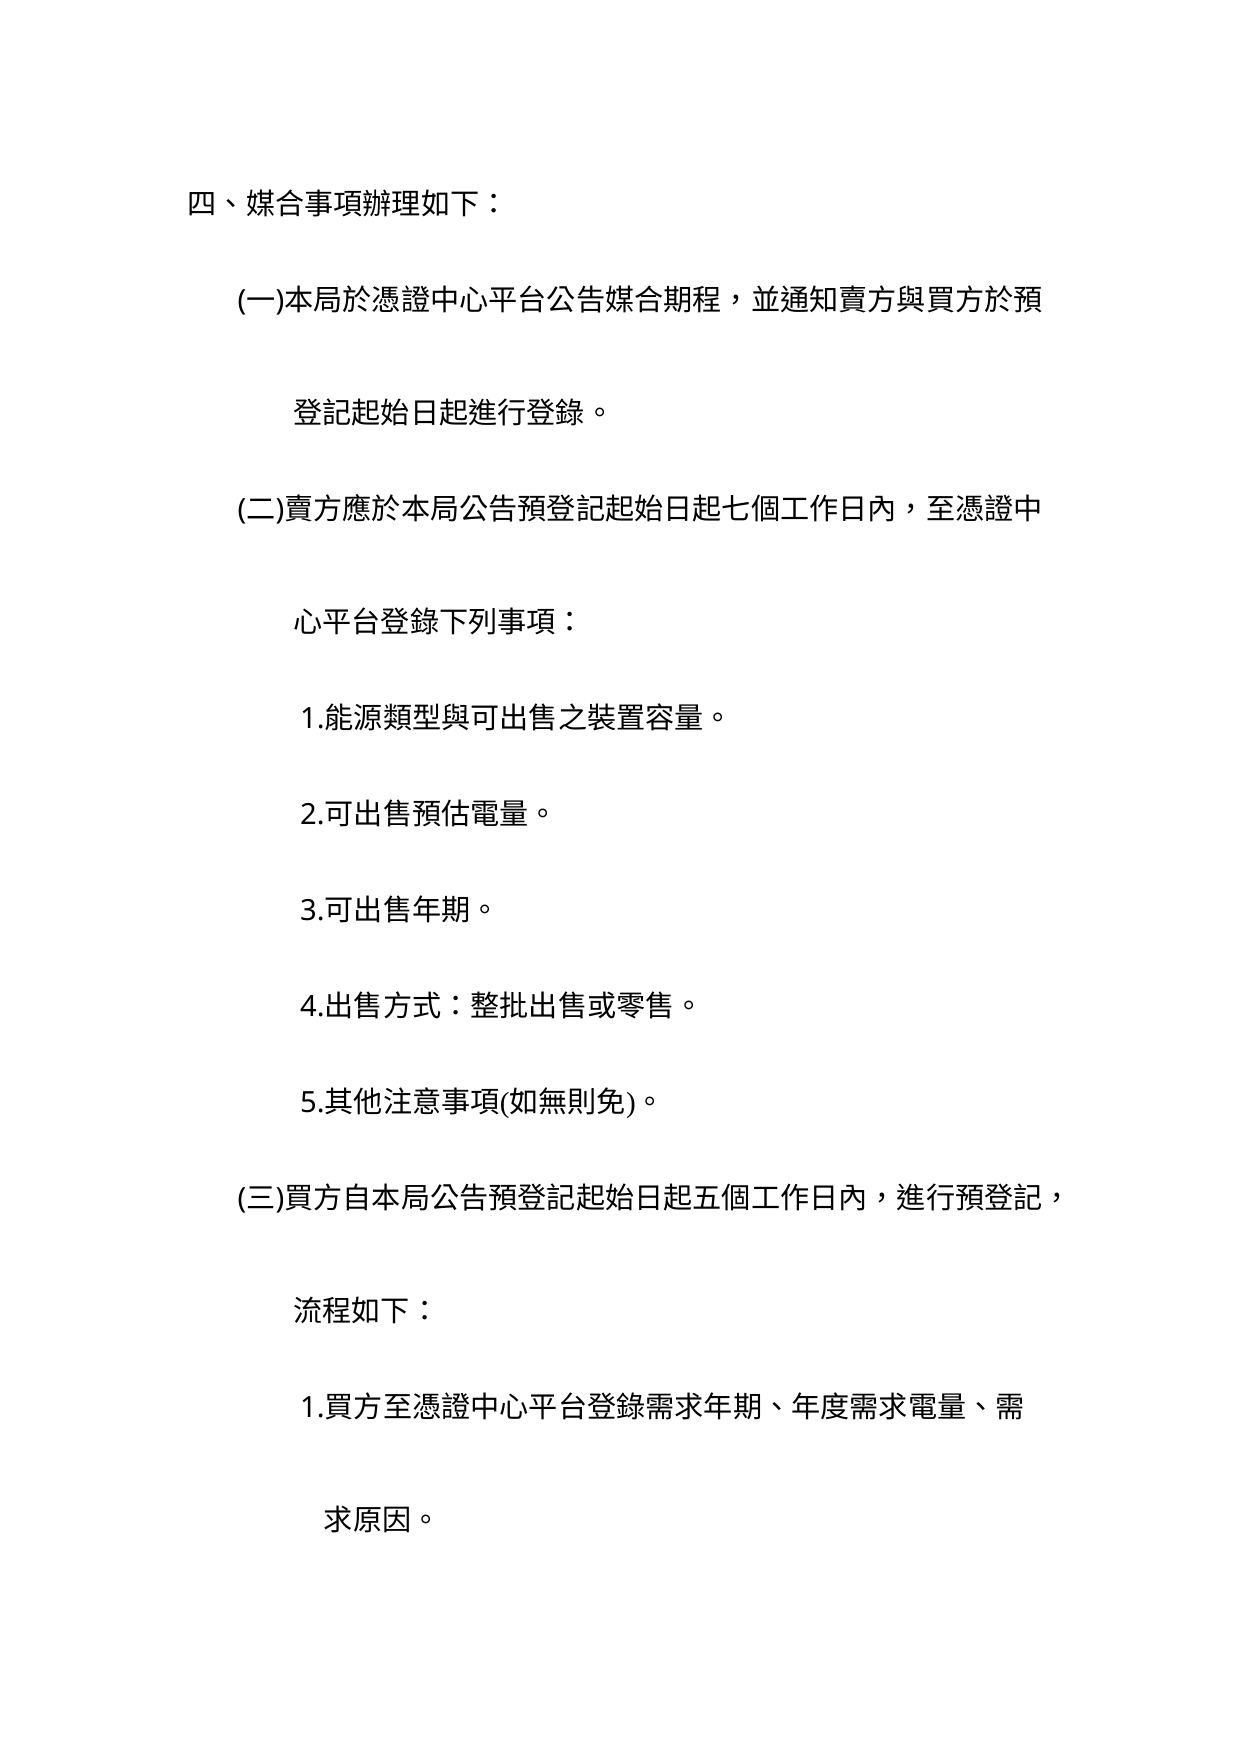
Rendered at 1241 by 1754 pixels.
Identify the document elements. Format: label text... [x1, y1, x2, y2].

list 媒合事項辦理如下： [187, 164, 1053, 239]
list 能源類型與可出售之裝置容量。 [300, 678, 1053, 753]
list 買方自本局公告預登記起始日起五個工作日內，進行預登記，流程如下： [237, 1159, 1053, 1346]
list 買方至憑證中心平台登錄需求年期、年度需求電量、需求原因。 [300, 1367, 1053, 1555]
list 可出售預估電量。 [300, 774, 1053, 849]
list 本局於憑證中心平台公告媒合期程，並通知賣方與買方於預登記起始日起進行登錄。 [237, 261, 1053, 448]
list 賣方應於本局公告預登記起始日起七個工作日內，至憑證中心平台登錄下列事項： [237, 469, 1053, 657]
list 其他注意事項(如無則免)。 [300, 1062, 1053, 1137]
list 出售方式：整批出售或零售。 [300, 966, 1053, 1041]
list 可出售年期。 [300, 870, 1053, 945]
